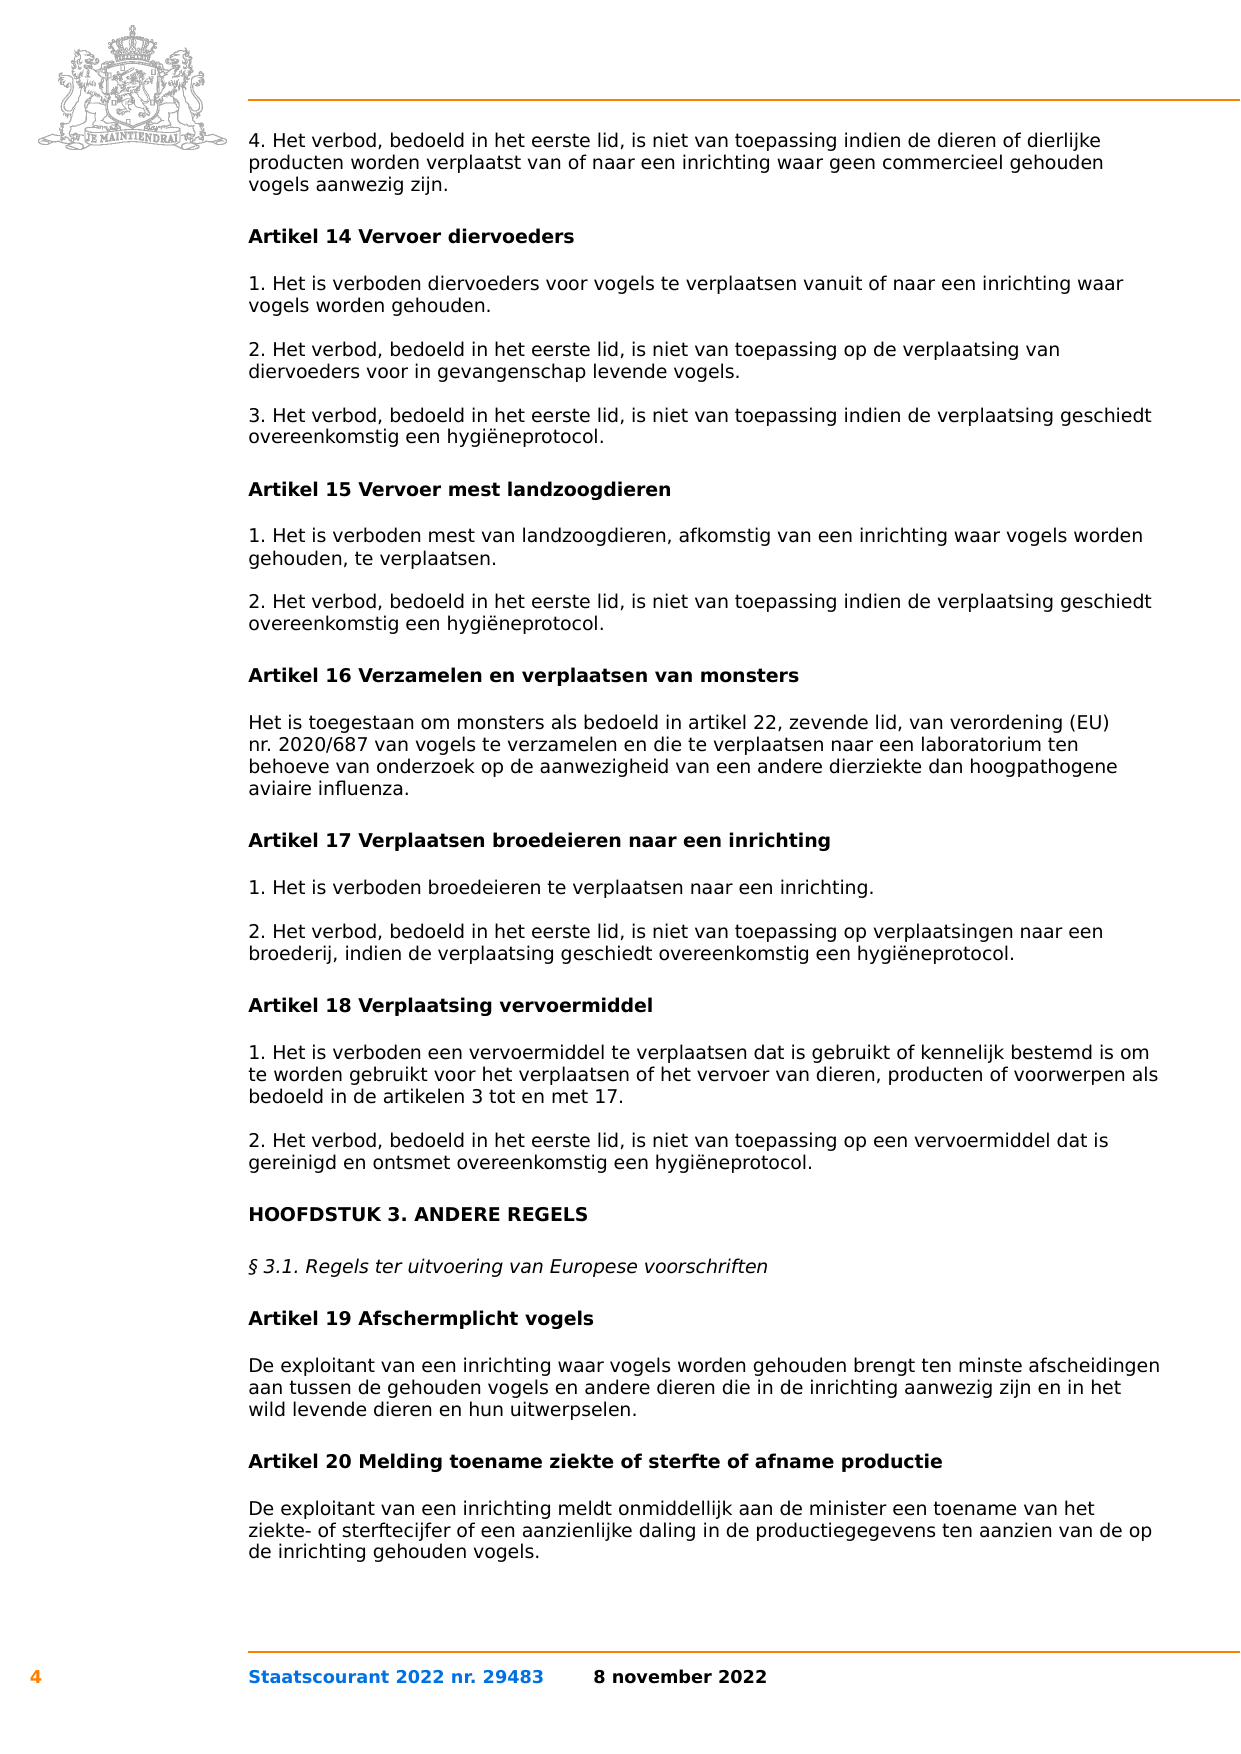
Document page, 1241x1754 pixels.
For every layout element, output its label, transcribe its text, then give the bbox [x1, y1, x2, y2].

text Het is toegestaan om monsters als bedoeld in artikel 22, zevende lid, van verordening (EU) nr. 2020/687 van vogels te verzamelen en die te verplaatsen naar een laboratorium ten behoeve van onderzoek op de aanwezigheid van een andere dierziekte dan hoogpathogene aviaire influenza. [248, 712, 1163, 800]
subtitle Artikel 16 Verzamelen en verplaatsen van monsters [248, 665, 1163, 687]
text 2. Het verbod, bedoeld in het eerste lid, is niet van toepassing indien de verplaatsing geschiedt overeenkomstig een hygiëneprotocol. [248, 591, 1163, 635]
subtitle Artikel 14 Vervoer diervoeders [248, 226, 1163, 248]
text 1. Het is verboden broedeieren te verplaatsen naar een inrichting. [248, 877, 1163, 899]
text 2. Het verbod, bedoeld in het eerste lid, is niet van toepassing op verplaatsingen naar een broederij, indien de verplaatsing geschiedt overeenkomstig een hygiëneprotocol. [248, 921, 1163, 965]
text De exploitant van een inrichting waar vogels worden gehouden brengt ten minste afscheidingen aan tussen de gehouden vogels en andere dieren die in de inrichting aanwezig zijn en in het wild levende dieren en hun uitwerpselen. [248, 1354, 1163, 1421]
subtitle Artikel 19 Afschermplicht vogels [248, 1308, 1163, 1329]
text 1. Het is verboden mest van landzoogdieren, afkomstig van een inrichting waar vogels worden gehouden, te verplaatsen. [248, 525, 1163, 569]
text 1. Het is verboden diervoeders voor vogels te verplaatsen vanuit of naar een inrichting waar vogels worden gehouden. [248, 273, 1163, 317]
text 1. Het is verboden een vervoermiddel te verplaatsen dat is gebruikt of kennelijk bestemd is om te worden gebruikt voor het verplaatsen of het vervoer van dieren, producten of voorwerpen als bedoeld in de artikelen 3 tot en met 17. [248, 1042, 1163, 1108]
subtitle Artikel 15 Vervoer mest landzoogdieren [248, 478, 1163, 500]
text 2. Het verbod, bedoeld in het eerste lid, is niet van toepassing op de verplaatsing van diervoeders voor in gevangenschap levende vogels. [248, 339, 1163, 383]
subtitle HOOFDSTUK 3. ANDERE REGELS [248, 1204, 1163, 1226]
text 2. Het verbod, bedoeld in het eerste lid, is niet van toepassing op een vervoermiddel dat is gereinigd en ontsmet overeenkomstig een hygiëneprotocol. [248, 1130, 1163, 1174]
text De exploitant van een inrichting meldt onmiddellijk aan de minister een toename van het ziekte- of sterftecijfer of een aanzienlijke daling in de productiegegevens ten aanzien van de op de inrichting gehouden vogels. [248, 1497, 1163, 1563]
picture [38, 25, 227, 150]
text 3. Het verbod, bedoeld in het eerste lid, is niet van toepassing indien de verplaatsing geschiedt overeenkomstig een hygiëneprotocol. [248, 404, 1163, 448]
subtitle § 3.1. Regels ter uitvoering van Europese voorschriften [248, 1256, 1163, 1278]
subtitle Artikel 17 Verplaatsen broedeieren naar een inrichting [248, 830, 1163, 852]
text 4. Het verbod, bedoeld in het eerste lid, is niet van toepassing indien de dieren of dierlijke producten worden verplaatst van of naar een inrichting waar geen commercieel gehouden vogels aanwezig zijn. [248, 130, 1163, 196]
subtitle Artikel 20 Melding toename ziekte of sterfte of afname productie [248, 1451, 1163, 1472]
subtitle Artikel 18 Verplaatsing vervoermiddel [248, 995, 1163, 1017]
